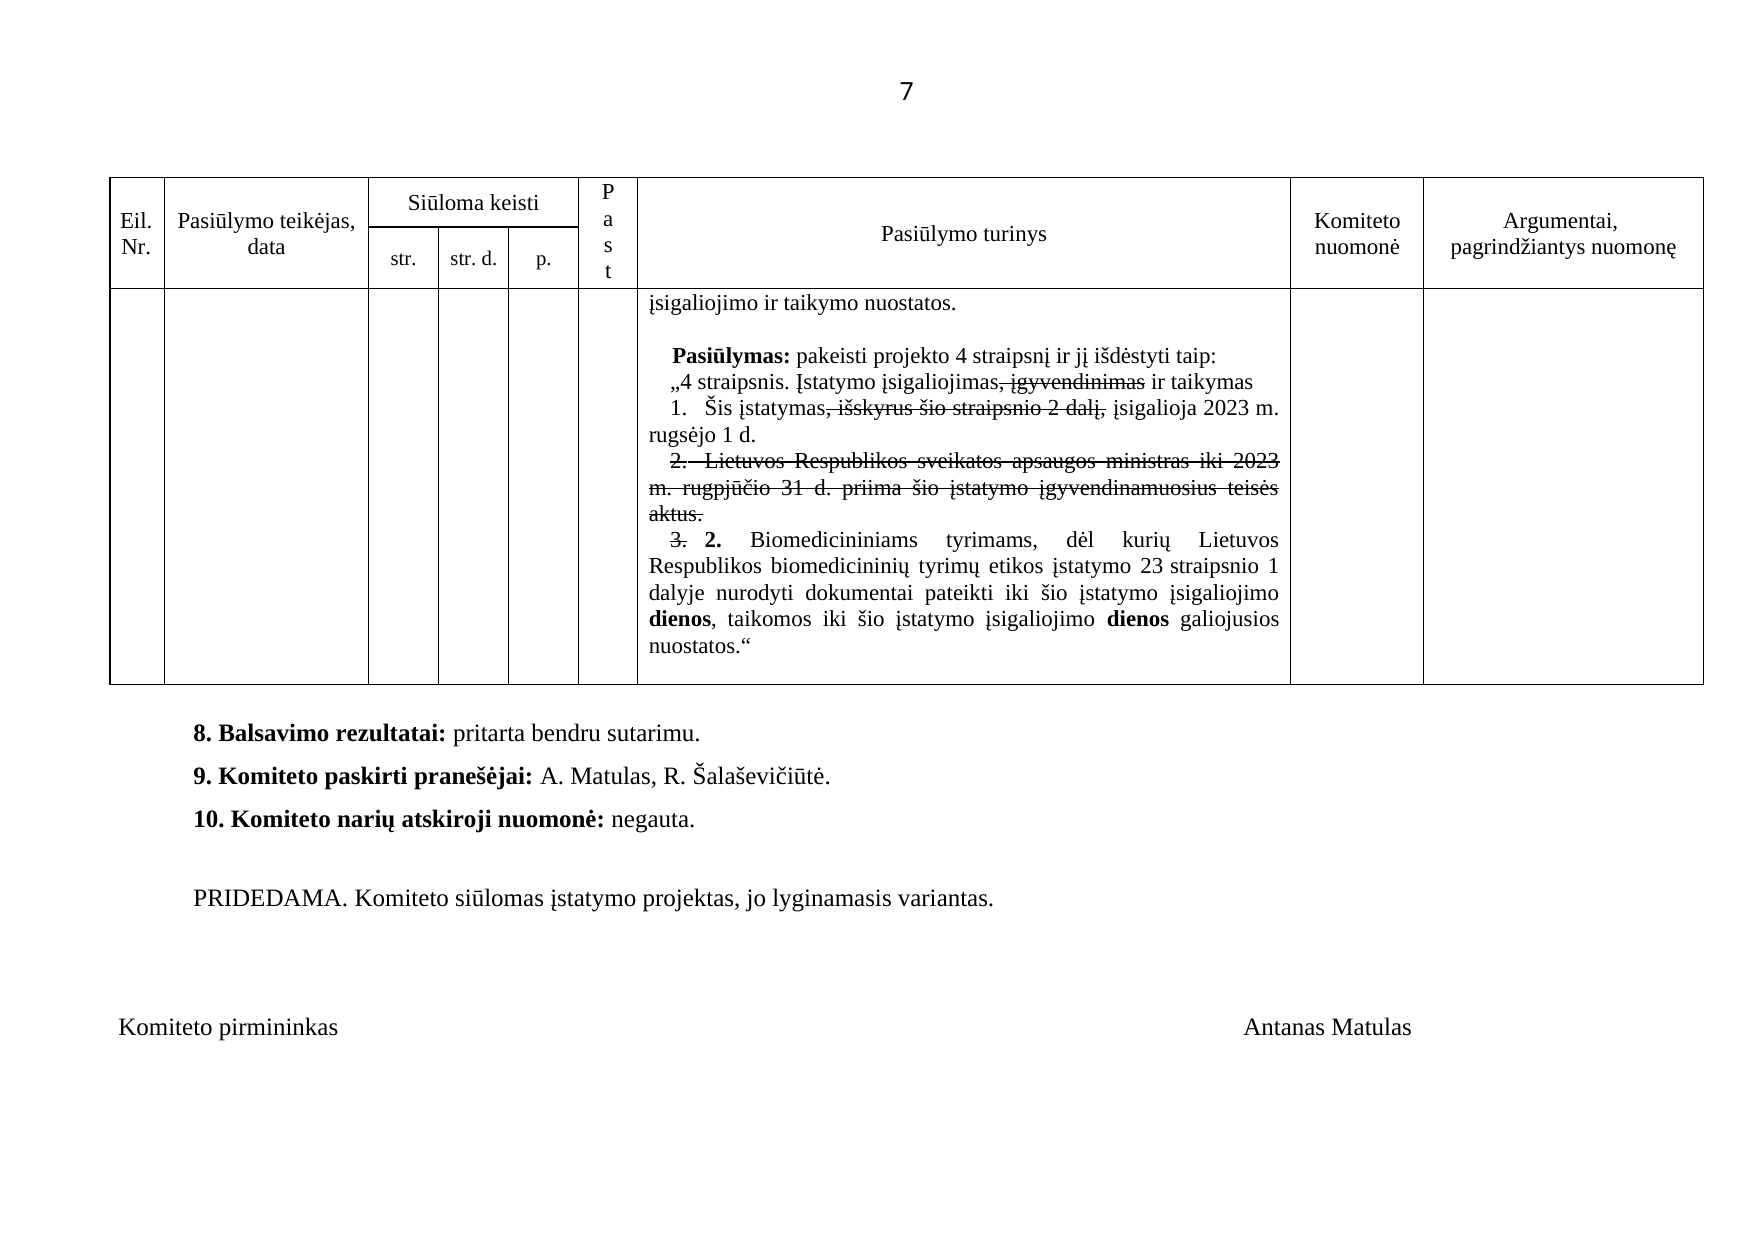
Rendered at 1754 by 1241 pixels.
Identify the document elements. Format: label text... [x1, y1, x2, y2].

table_cell [111, 289, 164, 684]
table_cell [165, 289, 368, 684]
table_cell p. [509, 228, 578, 288]
table_cell [1291, 289, 1423, 684]
table_cell [579, 289, 637, 684]
table_cell [509, 289, 578, 684]
text Komiteto pirmininkas Antanas Matulas [118, 1012, 1695, 1041]
text 10. Komiteto narių atskiroji nuomonė: negauta. [118, 804, 1695, 833]
table_header Eil. Nr. [111, 178, 164, 288]
text 9. Komiteto paskirti pranešėjai: A. Matulas, R. Šalaševičiūtė. [118, 761, 1695, 789]
table_header Komiteto nuomonė [1291, 178, 1423, 288]
table_header Pastabos [579, 178, 637, 288]
table_header Pasiūlymo teikėjas, data [165, 178, 368, 288]
table_cell [1424, 289, 1703, 684]
text 8. Balsavimo rezultatai: pritarta bendru sutarimu. [118, 718, 1695, 746]
table_header Pasiūlymo turinys [638, 178, 1290, 288]
table_cell įsigaliojimo ir taikymo nuostatos. Pasiūlymas: pakeisti projekto 4 straipsnį ir jį išdėstyti taip: „4 straipsnis. Įstatymo įsigaliojimas, įgyvendinimas ir taikymas 1. Šis įstatymas, išskyrus šio straipsnio 2 dalį, įsigalioja 2023 m. rugsėjo 1 d. 2. Lietuvos Respublikos sveikatos apsaugos ministras iki 2023 m. rugpjūčio 31 d. priima šio įstatymo įgyvendinamuosius teisės aktus. 3. 2. Biomedicininiams tyrimams, dėl kurių Lietuvos Respublikos biomedicininių tyrimų etikos įstatymo 23 straipsnio 1 dalyje nurodyti dokumentai pateikti iki šio įstatymo įsigaliojimo dienos, taikomos iki šio įstatymo įsigaliojimo dienos galiojusios nuostatos.“ [638, 289, 1290, 684]
table_cell [369, 289, 438, 684]
table_header Argumentai, pagrindžiantys nuomonę [1424, 178, 1703, 288]
table_cell [439, 289, 508, 684]
table_header Siūloma keisti [369, 178, 578, 226]
table_cell str. d. [439, 228, 508, 288]
text PRIDEDAMA. Komiteto siūlomas įstatymo projektas, jo lyginamasis variantas. [118, 883, 1695, 912]
table_cell str. [369, 228, 438, 288]
